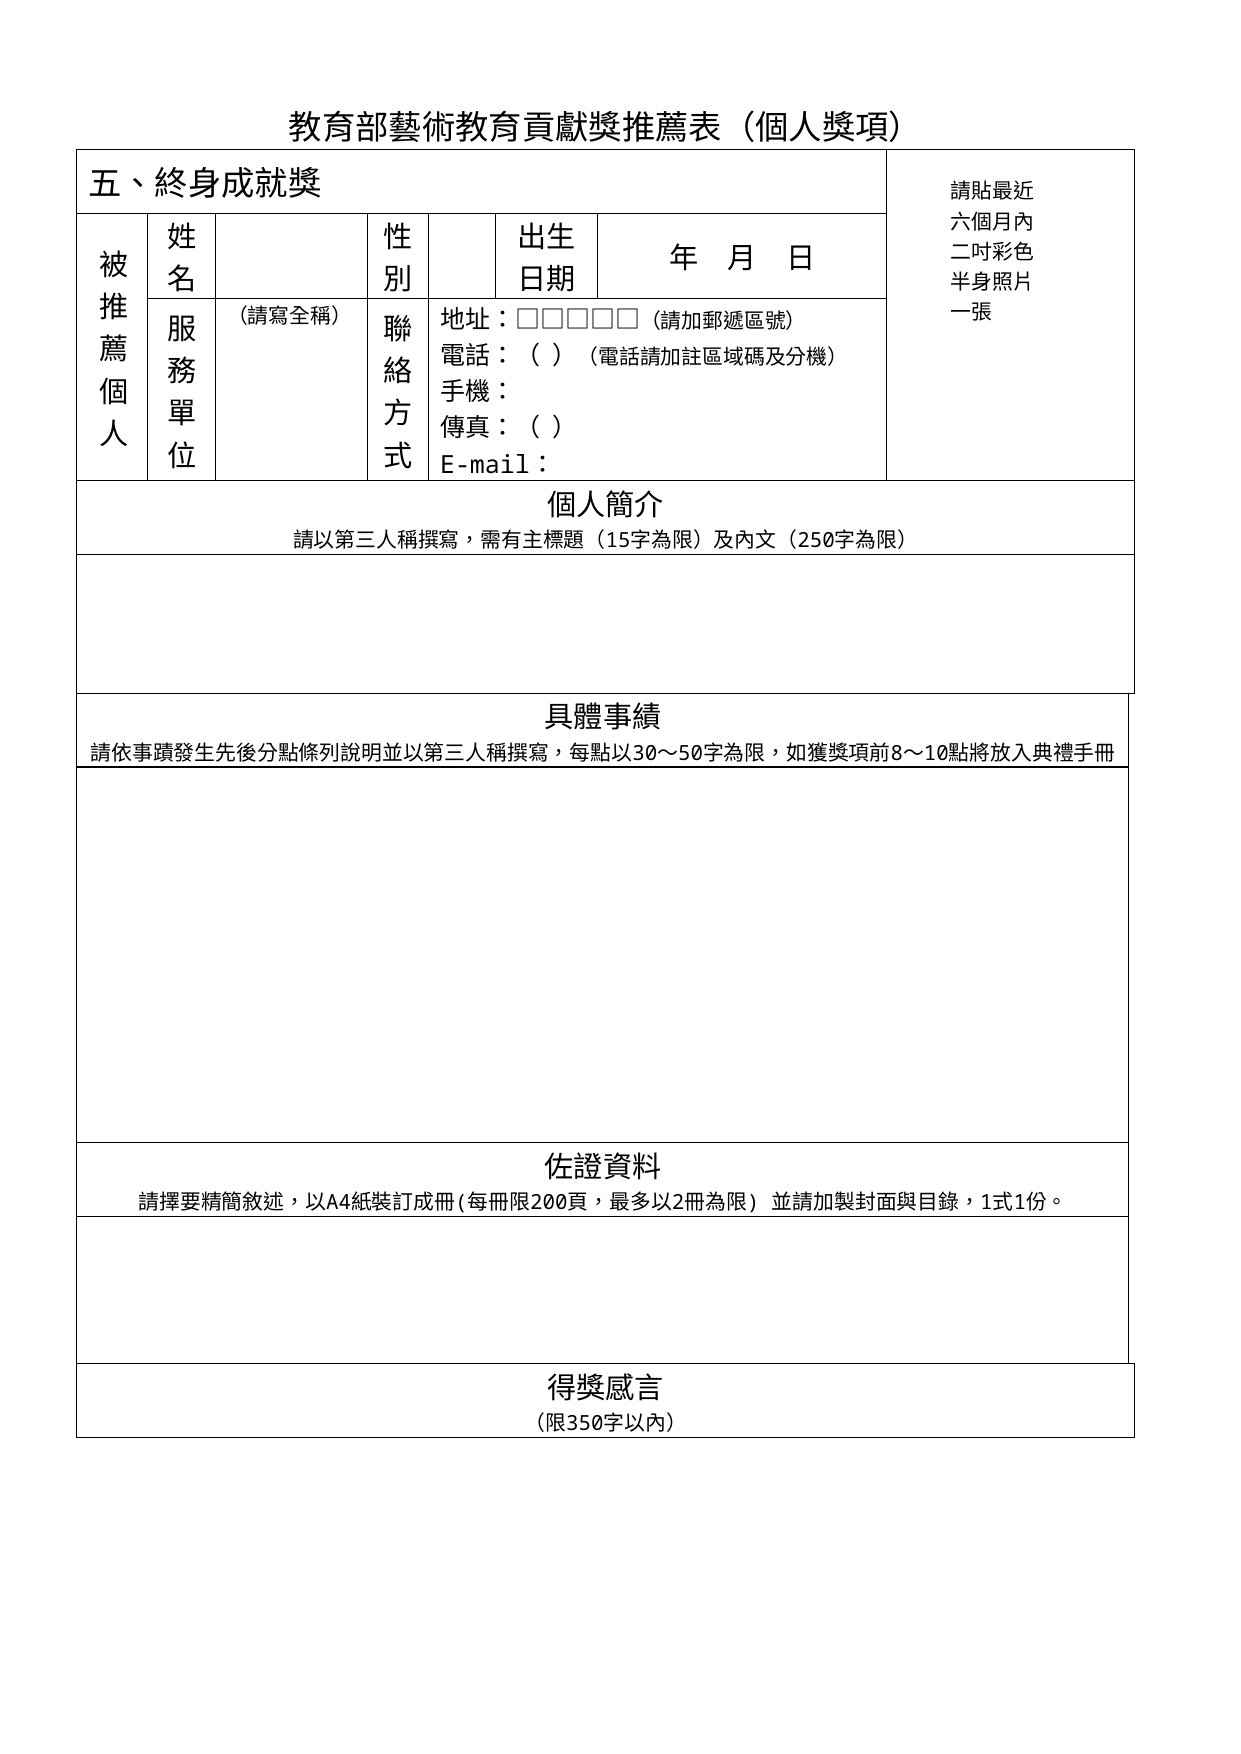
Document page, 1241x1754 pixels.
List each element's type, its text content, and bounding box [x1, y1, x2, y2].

table_cell 性別 [368, 214, 428, 298]
table_cell 聯絡方式 [368, 299, 428, 480]
table_cell [1129, 1216, 1134, 1363]
table_cell [1129, 694, 1134, 766]
table_cell [429, 214, 495, 298]
table_cell 得獎感言 （限350字以內） [77, 1364, 1134, 1437]
table_cell 被推薦個人 [77, 214, 147, 480]
table_cell [887, 213, 1134, 480]
text 教育部藝術教育貢獻獎推薦表（個人獎項） [68, 101, 1143, 149]
table_cell （請寫全稱） [216, 299, 367, 480]
table_cell [77, 768, 1128, 1142]
table_cell [77, 1217, 1128, 1363]
table_header [887, 150, 1134, 436]
table_cell [1129, 1142, 1134, 1216]
table_cell 出生日期 [496, 214, 597, 298]
table_cell [216, 214, 367, 298]
table_cell [77, 555, 1134, 693]
table_cell 姓名 [148, 214, 215, 298]
table_cell 年 月 日 [598, 214, 886, 298]
table_cell [1129, 766, 1134, 1142]
table_cell 服務單位 [148, 299, 215, 480]
table_cell 具體事績 請依事蹟發生先後分點條列說明並以第三人稱撰寫，每點以30～50字為限，如獲獎項前8～10點將放入典禮手冊 [77, 694, 1128, 766]
table_cell 個人簡介 請以第三人稱撰寫，需有主標題（15字為限）及內文（250字為限） [77, 481, 1134, 554]
table_header 五、終身成就獎 [77, 150, 886, 212]
table_cell 佐證資料 請擇要精簡敘述，以A4紙裝訂成冊(每冊限200頁，最多以2冊為限) 並請加製封面與目錄，1式1份。 [77, 1143, 1128, 1216]
table_cell 地址：□□□□□（請加郵遞區號） 電話：（ ）（電話請加註區域碼及分機） 手機： 傳真：（ ） E-mail： [429, 299, 886, 480]
